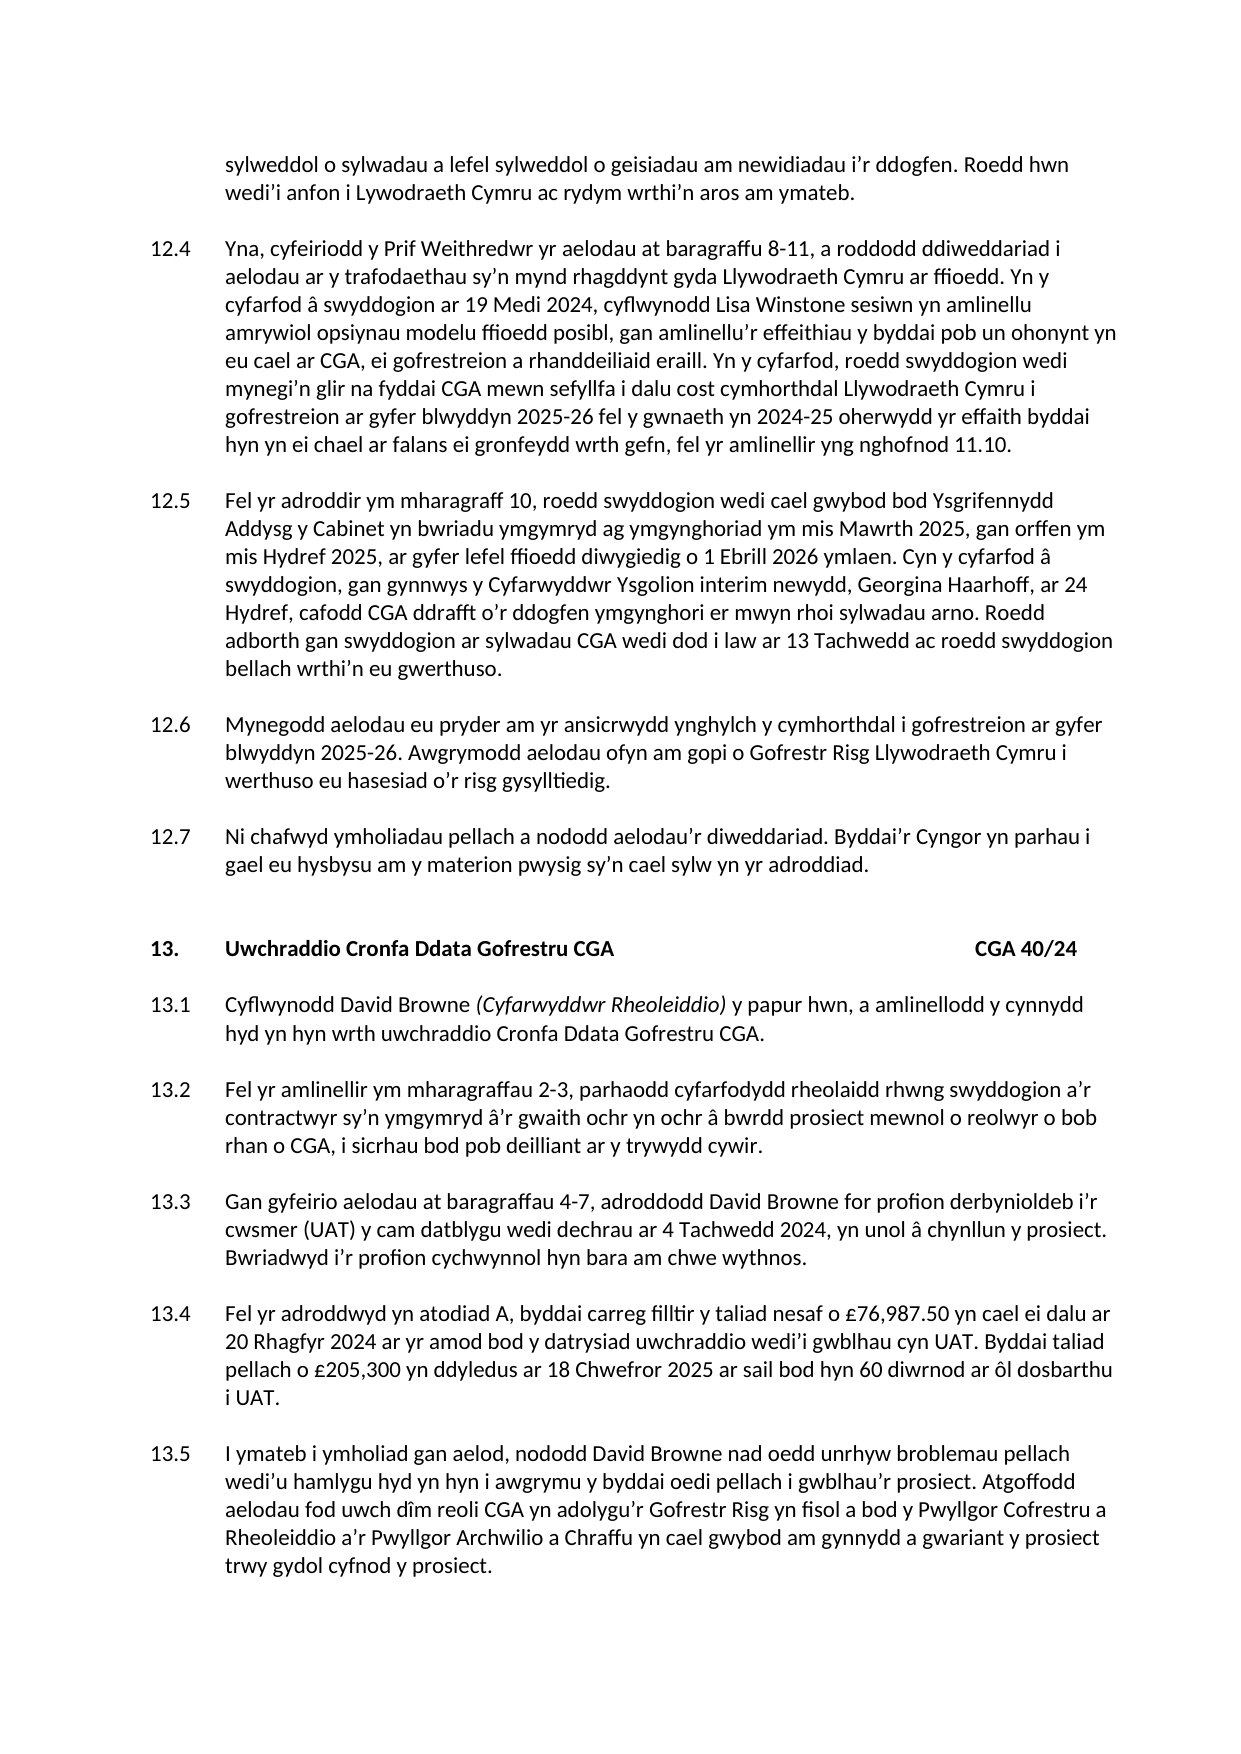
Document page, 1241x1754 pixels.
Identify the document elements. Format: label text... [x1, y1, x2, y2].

text 12.4 Yna, cyfeiriodd y Prif Weithredwr yr aelodau at baragraffu 8-11, a roddodd ddiweddariad i aelodau ar y trafodaethau sy’n mynd rhagddynt gyda Llywodraeth Cymru ar ffioedd. Yn y cyfarfod â swyddogion ar 19 Medi 2024, cyflwynodd Lisa Winstone sesiwn yn amlinellu amrywiol opsiynau modelu ffioedd posibl, gan amlinellu’r effeithiau y byddai pob un ohonynt yn eu cael ar CGA, ei gofrestreion a rhanddeiliaid eraill. Yn y cyfarfod, roedd swyddogion wedi mynegi’n glir na fyddai CGA mewn sefyllfa i dalu cost cymhorthdal Llywodraeth Cymru i gofrestreion ar gyfer blwyddyn 2025-26 fel y gwnaeth yn 2024-25 oherwydd yr effaith byddai hyn yn ei chael ar falans ei gronfeydd wrth gefn, fel yr amlinellir yng nghofnod 11.10. [150, 234, 1122, 458]
text 12.5 Fel yr adroddir ym mharagraff 10, roedd swyddogion wedi cael gwybod bod Ysgrifennydd Addysg y Cabinet yn bwriadu ymgymryd ag ymgynghoriad ym mis Mawrth 2025, gan orffen ym mis Hydref 2025, ar gyfer lefel ffioedd diwygiedig o 1 Ebrill 2026 ymlaen. Cyn y cyfarfod â swyddogion, gan gynnwys y Cyfarwyddwr Ysgolion interim newydd, Georgina Haarhoff, ar 24 Hydref, cafodd CGA ddrafft o’r ddogfen ymgynghori er mwyn rhoi sylwadau arno. Roedd adborth gan swyddogion ar sylwadau CGA wedi dod i law ar 13 Tachwedd ac roedd swyddogion bellach wrthi’n eu gwerthuso. [150, 486, 1122, 682]
text 12.6 Mynegodd aelodau eu pryder am yr ansicrwydd ynghylch y cymhorthdal i gofrestreion ar gyfer blwyddyn 2025-26. Awgrymodd aelodau ofyn am gopi o Gofrestr Risg Llywodraeth Cymru i werthuso eu hasesiad o’r risg gysylltiedig. [150, 710, 1122, 794]
text sylweddol o sylwadau a lefel sylweddol o geisiadau am newidiadau i’r ddogfen. Roedd hwn wedi’i anfon i Lywodraeth Cymru ac rydym wrthi’n aros am ymateb. [150, 150, 1122, 206]
text 12.7 Ni chafwyd ymholiadau pellach a nododd aelodau’r diweddariad. Byddai’r Cyngor yn parhau i gael eu hysbysu am y materion pwysig sy’n cael sylw yn yr adroddiad. [150, 822, 1122, 878]
text 13. Uwchraddio Cronfa Ddata Gofrestru CGA CGA 40/24 [150, 934, 1122, 963]
text 13.3 Gan gyfeirio aelodau at baragraffau 4-7, adroddodd David Browne for profion derbynioldeb i’r cwsmer (UAT) y cam datblygu wedi dechrau ar 4 Tachwedd 2024, yn unol â chynllun y prosiect. Bwriadwyd i’r profion cychwynnol hyn bara am chwe wythnos. [150, 1187, 1122, 1271]
text 13.1 Cyflwynodd David Browne (Cyfarwyddwr Rheoleiddio) y papur hwn, a amlinellodd y cynnydd hyd yn hyn wrth uwchraddio Cronfa Ddata Gofrestru CGA. [150, 991, 1122, 1047]
text 13.5 I ymateb i ymholiad gan aelod, nododd David Browne nad oedd unrhyw broblemau pellach wedi’u hamlygu hyd yn hyn i awgrymu y byddai oedi pellach i gwblhau’r prosiect. Atgoffodd aelodau fod uwch dîm reoli CGA yn adolygu’r Gofrestr Risg yn fisol a bod y Pwyllgor Cofrestru a Rheoleiddio a’r Pwyllgor Archwilio a Chraffu yn cael gwybod am gynnydd a gwariant y prosiect trwy gydol cyfnod y prosiect. [150, 1439, 1122, 1579]
text 13.4 Fel yr adroddwyd yn atodiad A, byddai carreg filltir y taliad nesaf o £76,987.50 yn cael ei dalu ar 20 Rhagfyr 2024 ar yr amod bod y datrysiad uwchraddio wedi’i gwblhau cyn UAT. Byddai taliad pellach o £205,300 yn ddyledus ar 18 Chwefror 2025 ar sail bod hyn 60 diwrnod ar ôl dosbarthu i UAT. [150, 1299, 1122, 1411]
text 13.2 Fel yr amlinellir ym mharagraffau 2-3, parhaodd cyfarfodydd rheolaidd rhwng swyddogion a’r contractwyr sy’n ymgymryd â’r gwaith ochr yn ochr â bwrdd prosiect mewnol o reolwyr o bob rhan o CGA, i sicrhau bod pob deilliant ar y trywydd cywir. [150, 1075, 1122, 1159]
